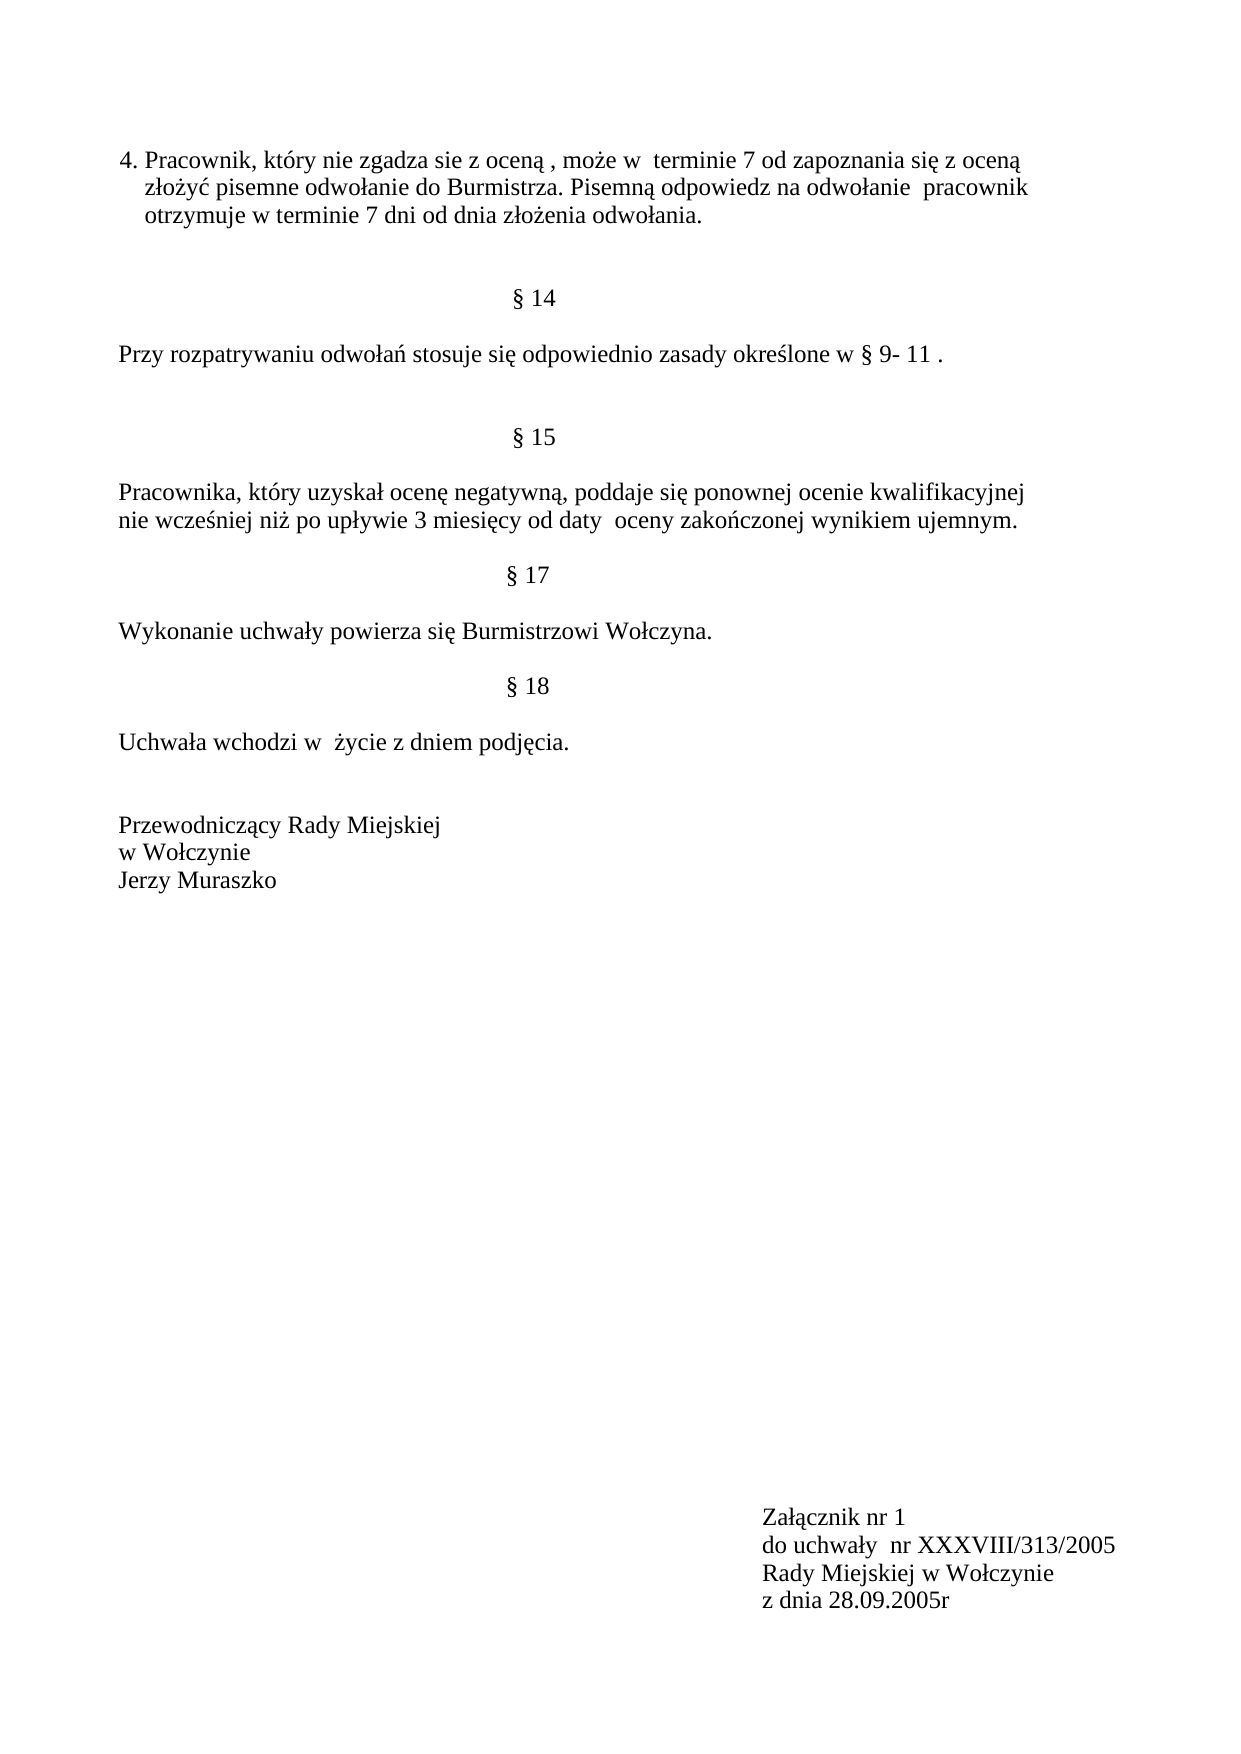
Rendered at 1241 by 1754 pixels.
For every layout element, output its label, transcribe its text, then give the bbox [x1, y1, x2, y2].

text § 17 [118, 561, 1122, 589]
text Jerzy Muraszko [118, 866, 1122, 894]
text do uchwały nr XXXVIII/313/2005 [118, 1531, 1122, 1559]
text Uchwała wchodzi w życie z dniem podjęcia. [118, 728, 1122, 755]
text Przy rozpatrywaniu odwołań stosuje się odpowiednio zasady określone w § 9- 11 . [118, 340, 1122, 367]
text w Wołczynie [118, 838, 1122, 866]
text Wykonanie uchwały powierza się Burmistrzowi Wołczyna. [118, 617, 1122, 644]
text Pracownika, który uzyskał ocenę negatywną, poddaje się ponownej ocenie kwalifikacyjnej [118, 478, 1122, 506]
text z dnia 28.09.2005r [118, 1587, 1122, 1614]
text § 15 [118, 423, 1122, 451]
list złożyć pisemne odwołanie do Burmistrza. Pisemną odpowiedz na odwołanie pracownik [82, 173, 1122, 201]
text Przewodniczący Rady Miejskiej [118, 811, 1122, 838]
text Załącznik nr 1 [118, 1503, 1122, 1531]
list otrzymuje w terminie 7 dni od dnia złożenia odwołania. [82, 201, 1122, 229]
list 4. Pracownik, który nie zgadza sie z oceną , może w terminie 7 od zapoznania się z oceną [82, 146, 1122, 173]
text § 18 [118, 672, 1122, 700]
text nie wcześniej niż po upływie 3 miesięcy od daty oceny zakończonej wynikiem ujemnym. [118, 506, 1122, 534]
text Rady Miejskiej w Wołczynie [118, 1559, 1122, 1587]
text § 14 [118, 284, 1122, 312]
